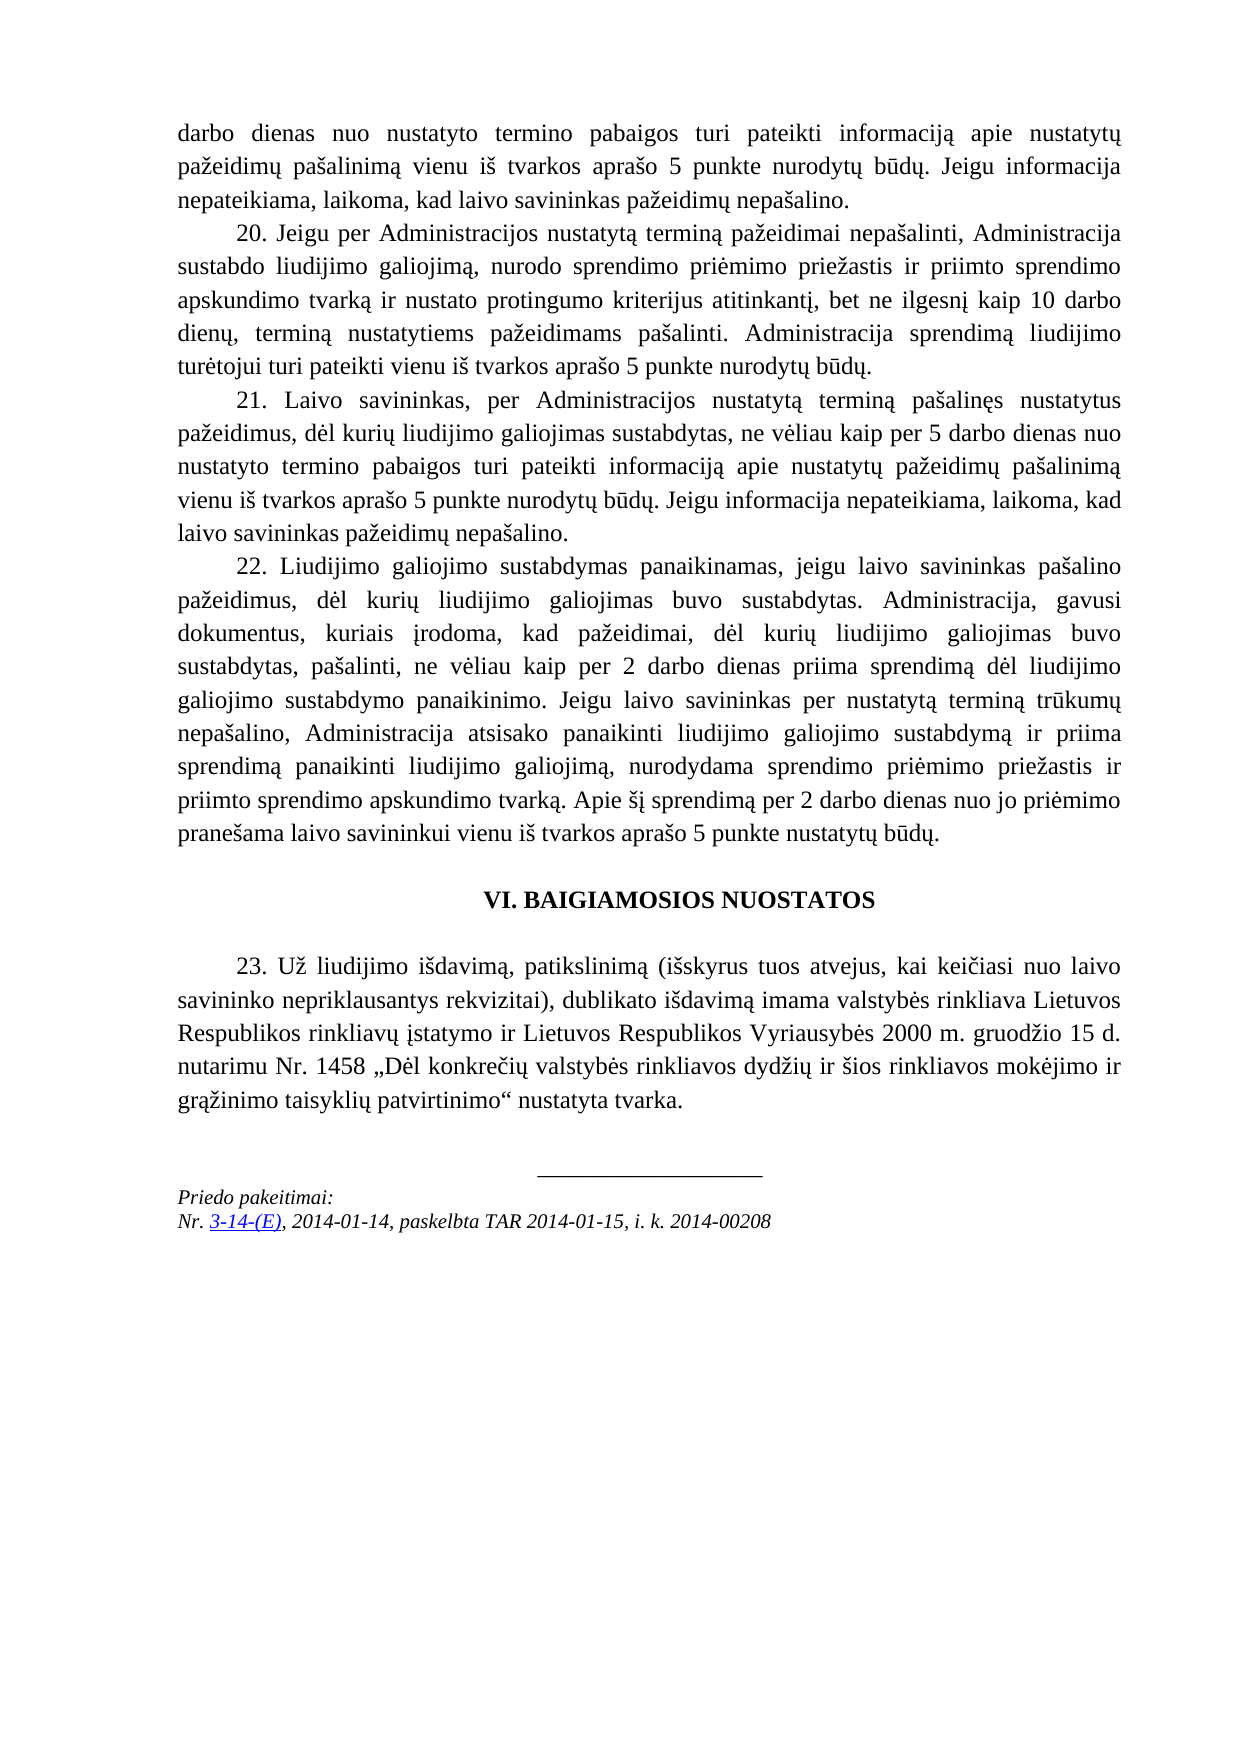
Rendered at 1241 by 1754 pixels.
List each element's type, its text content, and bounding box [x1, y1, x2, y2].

text Priedo pakeitimai: [177, 1185, 1122, 1209]
text darbo dienas nuo nustatyto termino pabaigos turi pateikti informaciją apie nustatytų pažeidimų pašalinimą vienu iš tvarkos aprašo 5 punkte nurodytų būdų. Jeigu informacija nepateikiama, laikoma, kad laivo savininkas pažeidimų nepašalino. [177, 118, 1122, 213]
text 20. Jeigu per Administracijos nustatytą terminą pažeidimai nepašalinti, Administracija sustabdo liudijimo galiojimą, nurodo sprendimo priėmimo priežastis ir priimto sprendimo apskundimo tvarką ir nustato protingumo kriterijus atitinkantį, bet ne ilgesnį kaip 10 darbo dienų, terminą nustatytiems pažeidimams pašalinti. Administracija sprendimą liudijimo turėtojui turi pateikti vienu iš tvarkos aprašo 5 punkte nurodytų būdų. [177, 218, 1122, 380]
text 21. Laivo savininkas, per Administracijos nustatytą terminą pašalinęs nustatytus pažeidimus, dėl kurių liudijimo galiojimas sustabdytas, ne vėliau kaip per 5 darbo dienas nuo nustatyto termino pabaigos turi pateikti informaciją apie nustatytų pažeidimų pašalinimą vienu iš tvarkos aprašo 5 punkte nurodytų būdų. Jeigu informacija nepateikiama, laikoma, kad laivo savininkas pažeidimų nepašalino. [177, 385, 1122, 547]
text 22. Liudijimo galiojimo sustabdymas panaikinamas, jeigu laivo savininkas pašalino pažeidimus, dėl kurių liudijimo galiojimas buvo sustabdytas. Administracija, gavusi dokumentus, kuriais įrodoma, kad pažeidimai, dėl kurių liudijimo galiojimas buvo sustabdytas, pašalinti, ne vėliau kaip per 2 darbo dienas priima sprendimą dėl liudijimo galiojimo sustabdymo panaikinimo. Jeigu laivo savininkas per nustatytą terminą trūkumų nepašalino, Administracija atsisako panaikinti liudijimo galiojimo sustabdymą ir priima sprendimą panaikinti liudijimo galiojimą, nurodydama sprendimo priėmimo priežastis ir priimto sprendimo apskundimo tvarką. Apie šį sprendimą per 2 darbo dienas nuo jo priėmimo pranešama laivo savininkui vienu iš tvarkos aprašo 5 punkte nustatytų būdų. [177, 551, 1122, 847]
text VI. BAIGIAMOSIOS NUOSTATOS [177, 885, 1122, 913]
text Nr. 3-14-(E), 2014-01-14, paskelbta TAR 2014-01-15, i. k. 2014-00208 [177, 1209, 1122, 1233]
text 23. Už liudijimo išdavimą, patikslinimą (išskyrus tuos atvejus, kai keičiasi nuo laivo savininko nepriklausantys rekvizitai), dublikato išdavimą imama valstybės rinkliava Lietuvos Respublikos rinkliavų įstatymo ir Lietuvos Respublikos Vyriausybės 2000 m. gruodžio 15 d. nutarimu Nr. 1458 „Dėl konkrečių valstybės rinkliavos dydžių ir šios rinkliavos mokėjimo ir grąžinimo taisyklių patvirtinimo“ nustatyta tvarka. [177, 951, 1122, 1113]
text __________________ [177, 1151, 1122, 1180]
